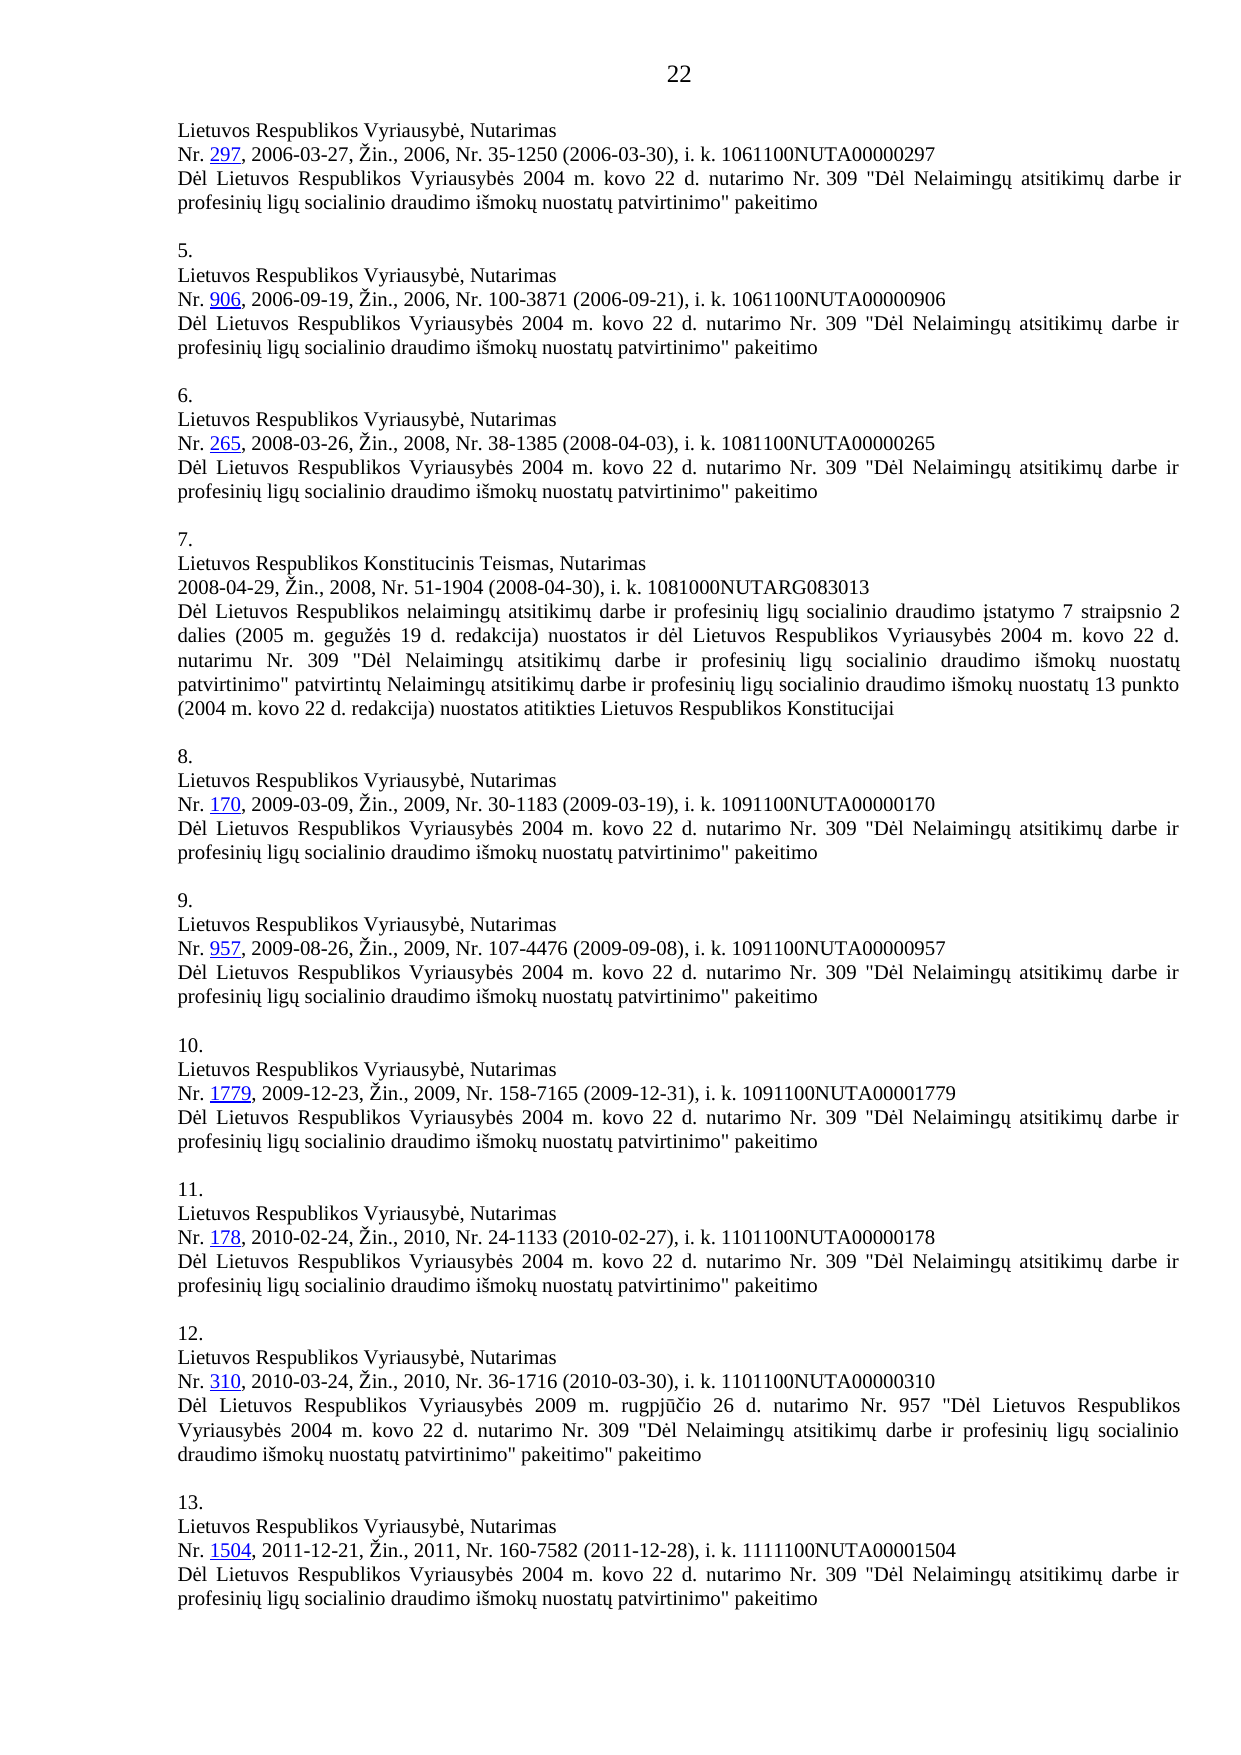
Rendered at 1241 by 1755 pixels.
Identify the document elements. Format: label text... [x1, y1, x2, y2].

text Lietuvos Respublikos Vyriausybė, Nutarimas [177, 407, 1181, 431]
text Lietuvos Respublikos Vyriausybė, Nutarimas [177, 912, 1181, 936]
text Lietuvos Respublikos Vyriausybė, Nutarimas [177, 1514, 1181, 1538]
text Dėl Lietuvos Respublikos Vyriausybės 2004 m. kovo 22 d. nutarimo Nr. 309 "Dėl Nelaimingų atsitikimų darbe ir profesinių ligų socialinio draudimo išmokų nuostatų patvirtinimo" pakeitimo [177, 1249, 1181, 1297]
text 8. [177, 744, 1181, 768]
text Nr. 310, 2010-03-24, Žin., 2010, Nr. 36-1716 (2010-03-30), i. k. 1101100NUTA00000310 [177, 1369, 1181, 1393]
text 11. [177, 1177, 1181, 1201]
text 10. [177, 1032, 1181, 1057]
text Lietuvos Respublikos Vyriausybė, Nutarimas [177, 1345, 1181, 1369]
text 13. [177, 1490, 1181, 1514]
text Dėl Lietuvos Respublikos Vyriausybės 2004 m. kovo 22 d. nutarimo Nr. 309 "Dėl Nelaimingų atsitikimų darbe ir profesinių ligų socialinio draudimo išmokų nuostatų patvirtinimo" pakeitimo [177, 1562, 1181, 1610]
text Dėl Lietuvos Respublikos Vyriausybės 2004 m. kovo 22 d. nutarimo Nr. 309 "Dėl Nelaimingų atsitikimų darbe ir profesinių ligų socialinio draudimo išmokų nuostatų patvirtinimo" pakeitimo [177, 166, 1181, 214]
text Nr. 178, 2010-02-24, Žin., 2010, Nr. 24-1133 (2010-02-27), i. k. 1101100NUTA00000178 [177, 1225, 1181, 1249]
text Nr. 265, 2008-03-26, Žin., 2008, Nr. 38-1385 (2008-04-03), i. k. 1081100NUTA00000265 [177, 431, 1181, 455]
text Dėl Lietuvos Respublikos Vyriausybės 2004 m. kovo 22 d. nutarimo Nr. 309 "Dėl Nelaimingų atsitikimų darbe ir profesinių ligų socialinio draudimo išmokų nuostatų patvirtinimo" pakeitimo [177, 960, 1181, 1008]
text Lietuvos Respublikos Vyriausybė, Nutarimas [177, 262, 1181, 287]
text Dėl Lietuvos Respublikos Vyriausybės 2004 m. kovo 22 d. nutarimo Nr. 309 "Dėl Nelaimingų atsitikimų darbe ir profesinių ligų socialinio draudimo išmokų nuostatų patvirtinimo" pakeitimo [177, 1105, 1181, 1153]
text 7. [177, 527, 1181, 551]
text 9. [177, 888, 1181, 912]
text Nr. 1779, 2009-12-23, Žin., 2009, Nr. 158-7165 (2009-12-31), i. k. 1091100NUTA00001779 [177, 1081, 1181, 1105]
text Lietuvos Respublikos Konstitucinis Teismas, Nutarimas [177, 551, 1181, 575]
text Dėl Lietuvos Respublikos nelaimingų atsitikimų darbe ir profesinių ligų socialinio draudimo įstatymo 7 straipsnio 2 dalies (2005 m. gegužės 19 d. redakcija) nuostatos ir dėl Lietuvos Respublikos Vyriausybės 2004 m. kovo 22 d. nutarimu Nr. 309 "Dėl Nelaimingų atsitikimų darbe ir profesinių ligų socialinio draudimo išmokų nuostatų patvirtinimo" patvirtintų Nelaimingų atsitikimų darbe ir profesinių ligų socialinio draudimo išmokų nuostatų 13 punkto (2004 m. kovo 22 d. redakcija) nuostatos atitikties Lietuvos Respublikos Konstitucijai [177, 599, 1181, 720]
text 12. [177, 1321, 1181, 1345]
text Lietuvos Respublikos Vyriausybė, Nutarimas [177, 1057, 1181, 1081]
text Nr. 297, 2006-03-27, Žin., 2006, Nr. 35-1250 (2006-03-30), i. k. 1061100NUTA00000297 [177, 142, 1181, 166]
text Dėl Lietuvos Respublikos Vyriausybės 2004 m. kovo 22 d. nutarimo Nr. 309 "Dėl Nelaimingų atsitikimų darbe ir profesinių ligų socialinio draudimo išmokų nuostatų patvirtinimo" pakeitimo [177, 311, 1181, 359]
text 5. [177, 238, 1181, 262]
text Nr. 1504, 2011-12-21, Žin., 2011, Nr. 160-7582 (2011-12-28), i. k. 1111100NUTA00001504 [177, 1538, 1181, 1562]
text 2008-04-29, Žin., 2008, Nr. 51-1904 (2008-04-30), i. k. 1081000NUTARG083013 [177, 575, 1181, 599]
text Dėl Lietuvos Respublikos Vyriausybės 2009 m. rugpjūčio 26 d. nutarimo Nr. 957 "Dėl Lietuvos Respublikos Vyriausybės 2004 m. kovo 22 d. nutarimo Nr. 309 "Dėl Nelaimingų atsitikimų darbe ir profesinių ligų socialinio draudimo išmokų nuostatų patvirtinimo" pakeitimo" pakeitimo [177, 1393, 1181, 1466]
text Nr. 170, 2009-03-09, Žin., 2009, Nr. 30-1183 (2009-03-19), i. k. 1091100NUTA00000170 [177, 792, 1181, 816]
text Lietuvos Respublikos Vyriausybė, Nutarimas [177, 1201, 1181, 1225]
text 6. [177, 383, 1181, 407]
text Nr. 906, 2006-09-19, Žin., 2006, Nr. 100-3871 (2006-09-21), i. k. 1061100NUTA00000906 [177, 287, 1181, 311]
text Nr. 957, 2009-08-26, Žin., 2009, Nr. 107-4476 (2009-09-08), i. k. 1091100NUTA00000957 [177, 936, 1181, 960]
text Lietuvos Respublikos Vyriausybė, Nutarimas [177, 118, 1181, 142]
text Lietuvos Respublikos Vyriausybė, Nutarimas [177, 768, 1181, 792]
text Dėl Lietuvos Respublikos Vyriausybės 2004 m. kovo 22 d. nutarimo Nr. 309 "Dėl Nelaimingų atsitikimų darbe ir profesinių ligų socialinio draudimo išmokų nuostatų patvirtinimo" pakeitimo [177, 816, 1181, 864]
text Dėl Lietuvos Respublikos Vyriausybės 2004 m. kovo 22 d. nutarimo Nr. 309 "Dėl Nelaimingų atsitikimų darbe ir profesinių ligų socialinio draudimo išmokų nuostatų patvirtinimo" pakeitimo [177, 455, 1181, 503]
